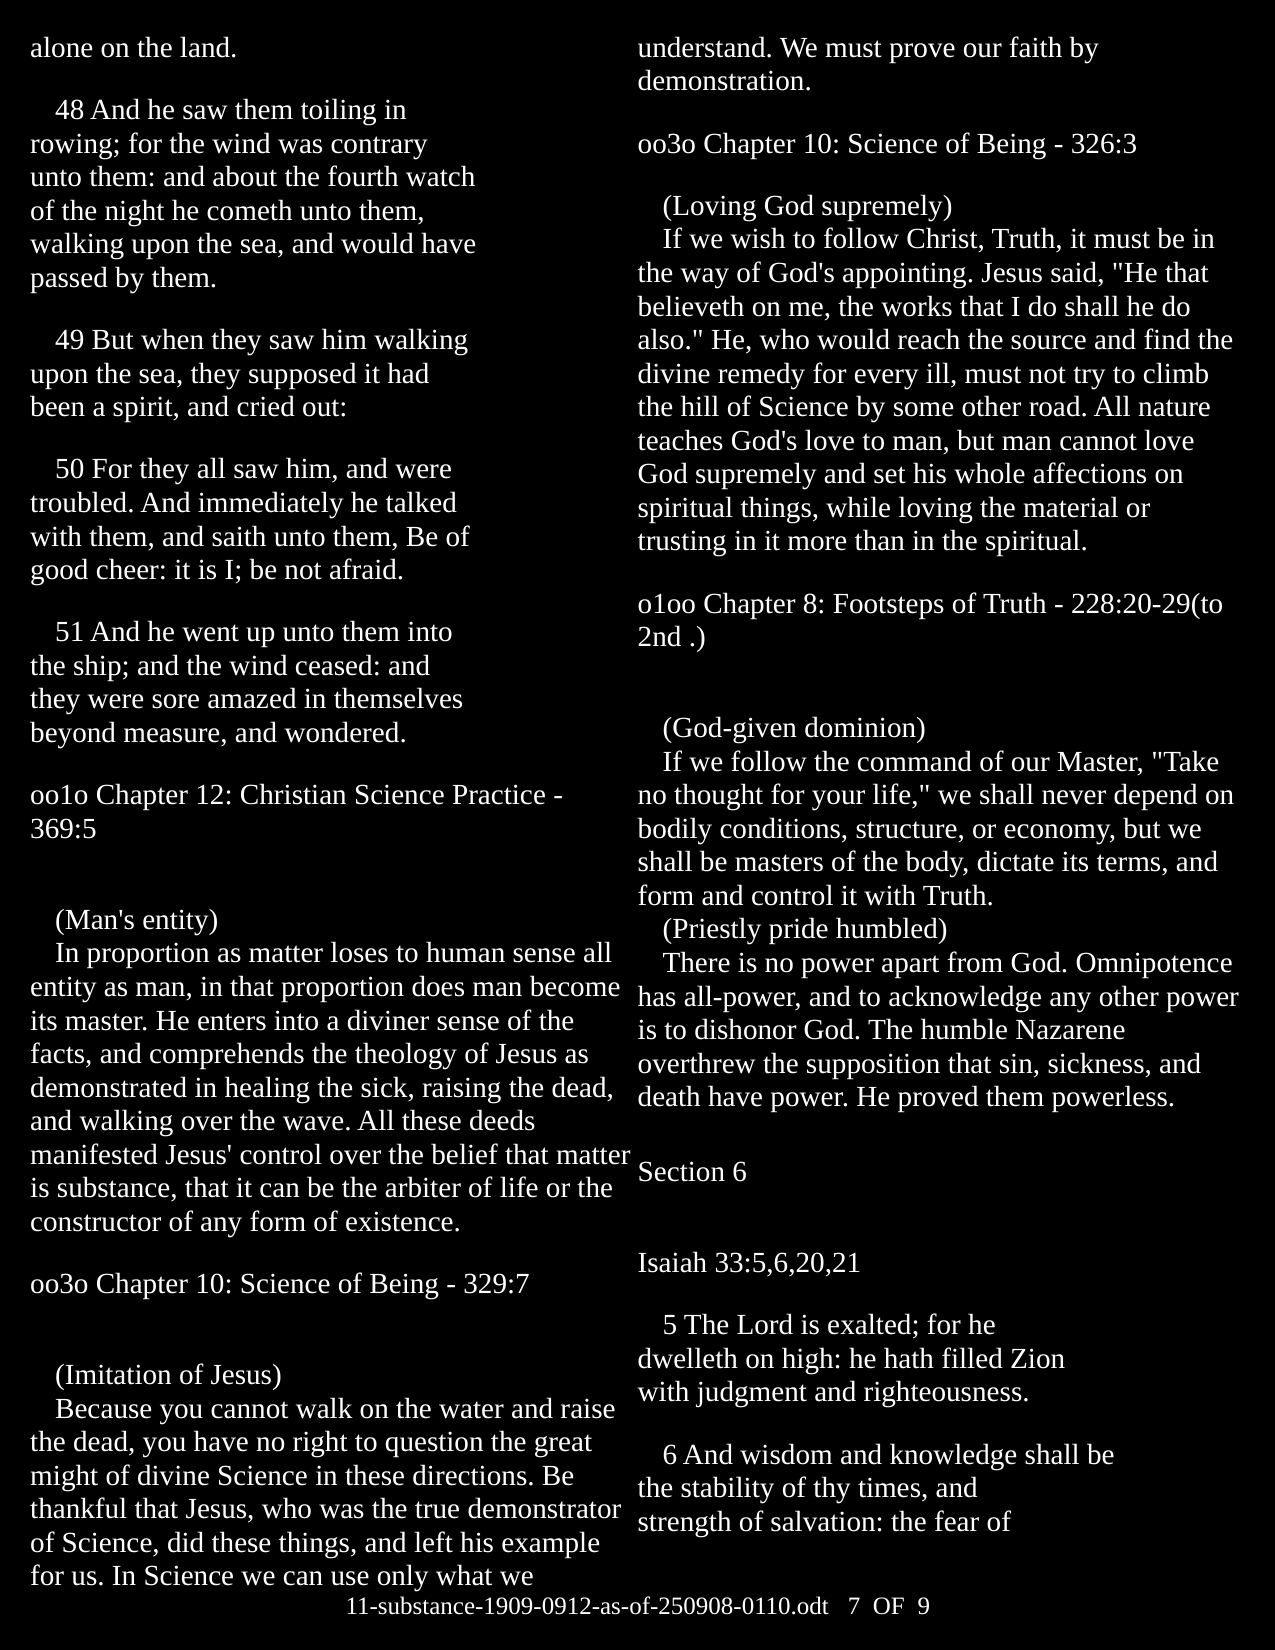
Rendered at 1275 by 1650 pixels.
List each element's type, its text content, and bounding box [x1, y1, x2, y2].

text Isaiah 33:5,6,20,21 5 The Lord is exalted; for he dwelleth on high: he hath filled Zion with judgment and righteousness. 6 And wisdom and knowledge shall be the stability of thy times, and strength of salvation: the fear of the Lord is his treasure. 20 Look upon Zion, the city of our solemnities: thine eyes shall see Jerusalem a quiet habitation, a tabernacle that shall not be taken down; not one of the stakes thereof shall ever be removed, neither shall any of the cords thereof be broken. 21 But there the glorious Lord will be unto us a place of broad rivers and streams; wherein shall go no galley with oars, neither shall gallant ship pass thereby. Isaiah 60:18-21 18 Violence shall no more be heard in thy land, wasting nor destruction within thy borders; but thou shalt call thy walls Salvation, and thy gates Praise. 19 The sun shall be no more thy light by day; neither for brightness shall the moon give light unto thee: but the Lord shall be unto thee an everlasting light, and thy God thy glory. 20 Thy sun shall no more go down; neither shall thy moon withdraw itself: for the Lord shall be thine everlasting light, and the days of thy mourning shall be ended. 21 Thy people also shall be all righteous: they shall inherit the land for ever, the branch of my planting, the work of my hands, that I may be glorified. oo3o Chapter 10: Science of Being - 278:32 (Substance is Spirit) Which ought to be substance to us, - the erring, changing, and dying, the mutable and mortal, or the unerring, immutable, and immortal? A New Testament writer plainly describes faith, a quality of mind, as "the substance of things hoped for." oo3o Chapter 10: Science of Being - 301:17-23 (Inverted images and ideas) As God is substance and man is the divine image and likeness, man should wish for, and in reality has, only the substance of good, the substance of Spirit, not matter. The belief that man has any other substance, or mind, is not spiritual and breaks the First Commandment, Thou shalt have one God, one Mind. oo3o Chapter 10: Science of Being - 302:14-19 (Definition of man) Continuing our definition of man, let us remember that harmonious and immortal man has existed forever, and is always beyond and above the mortal illusion of any life, substance, and intelligence as existent in matter. This statement is based on fact, not fable. o1oo Chapter 8: Footsteps of Truth - 209:16-30 (Spiritual translation) The compounded minerals or aggregated substances composing the earth, the relations which constituent masses hold to each other, the magnitudes, distances, and revolutions of the celestial bodies, are of no real importance, when we remember that they all must give place to the spiritual fact by the translation of man and the universe back into Spirit. In proportion as this is done, man and the universe will be found harmonious and eternal. Material substances or mundane formations, astronomical calculations, and all the paraphernalia of speculative theories, based on the hypothesis of material law or life and intelligence resident in matter, will ultimately vanish, swallowed up in the infinite calculus of Spirit. Subheadings in this lesson 11 1 - -18- The only substance 11 1 - Ever-appearing creation 11 1 - Divine nature appearing 11 1 - Spiritual synonyms 11 2 - Erroneous postulates 11 2 - Substance spiritual 11 2 - Matter is not substance 11 2 - Spiritual reflection 11 2 - Soul impeccable 11 3 - Sense-dreams 11 3 - Vision opening 11 3 - The present immortality 11 3 - Mind is substance 11 3 - Man's genuine being 11 4 - False claims annihilated 11 4 - Treasure in heaven 11 4 - The doom of sin 11 4 - Spirit transforms 11 4 - Spiritual concord 11 4 - Ascendency of good 11 5 - Man's entity 11 5 - Imitation of Jesus 11 5 - Loving God supremely 11 5 - God-given dominion 11 5 - Priestly pride humbled 11 6 - Substance is Spirit 11 6 - Inverted images and ideas 11 6 - Definition of man 11 6 - Spiritual translation [637, 1216, 1245, 1537]
text Mark 6:45-51 45 And straightway he constrained his disciples to get into the ship, and to go to the other side before unto Bethsaida, while he sent away the people. 46 And when he had sent them away, he departed into a mountain to pray. 47 And when even was come, the ship was in the midst of the sea, and he alone on the land. 48 And he saw them toiling in rowing; for the wind was contrary unto them: and about the fourth watch of the night he cometh unto them, walking upon the sea, and would have passed by them. 49 But when they saw him walking upon the sea, they supposed it had been a spirit, and cried out: 50 For they all saw him, and were troubled. And immediately he talked with them, and saith unto them, Be of good cheer: it is I; be not afraid. 51 And he went up unto them into the ship; and the wind ceased: and they were sore amazed in themselves beyond measure, and wondered. oo1o Chapter 12: Christian Science Practice - 369:5 (Man's entity) In proportion as matter loses to human sense all entity as man, in that proportion does man become its master. He enters into a diviner sense of the facts, and comprehends the theology of Jesus as demonstrated in healing the sick, raising the dead, and walking over the wave. All these deeds manifested Jesus' control over the belief that matter is substance, that it can be the arbiter of life or the constructor of any form of existence. oo3o Chapter 10: Science of Being - 329:7 (Imitation of Jesus) Because you cannot walk on the water and raise the dead, you have no right to question the great might of divine Science in these directions. Be thankful that Jesus, who was the true demonstrator of Science, did these things, and left his example for us. In Science we can use only what we understand. We must prove our faith by demonstration. oo3o Chapter 10: Science of Being - 326:3 (Loving God supremely) If we wish to follow Christ, Truth, it must be in the way of God's appointing. Jesus said, "He that believeth on me, the works that I do shall he do also." He, who would reach the source and find the divine remedy for every ill, must not try to climb the hill of Science by some other road. All nature teaches God's love to man, but man cannot love God supremely and set his whole affections on spiritual things, while loving the material or trusting in it more than in the spiritual. o1oo Chapter 8: Footsteps of Truth - 228:20-29(to 2nd .) (God-given dominion) If we follow the command of our Master, "Take no thought for your life," we shall never depend on bodily conditions, structure, or economy, but we shall be masters of the body, dictate its terms, and form and control it with Truth. (Priestly pride humbled) There is no power apart from God. Omnipotence has all-power, and to acknowledge any other power is to dishonor God. The humble Nazarene overthrew the supposition that sin, sickness, and death have power. He proved them powerless. [30, 30, 1245, 1561]
text Section 6 [637, 1154, 1245, 1188]
